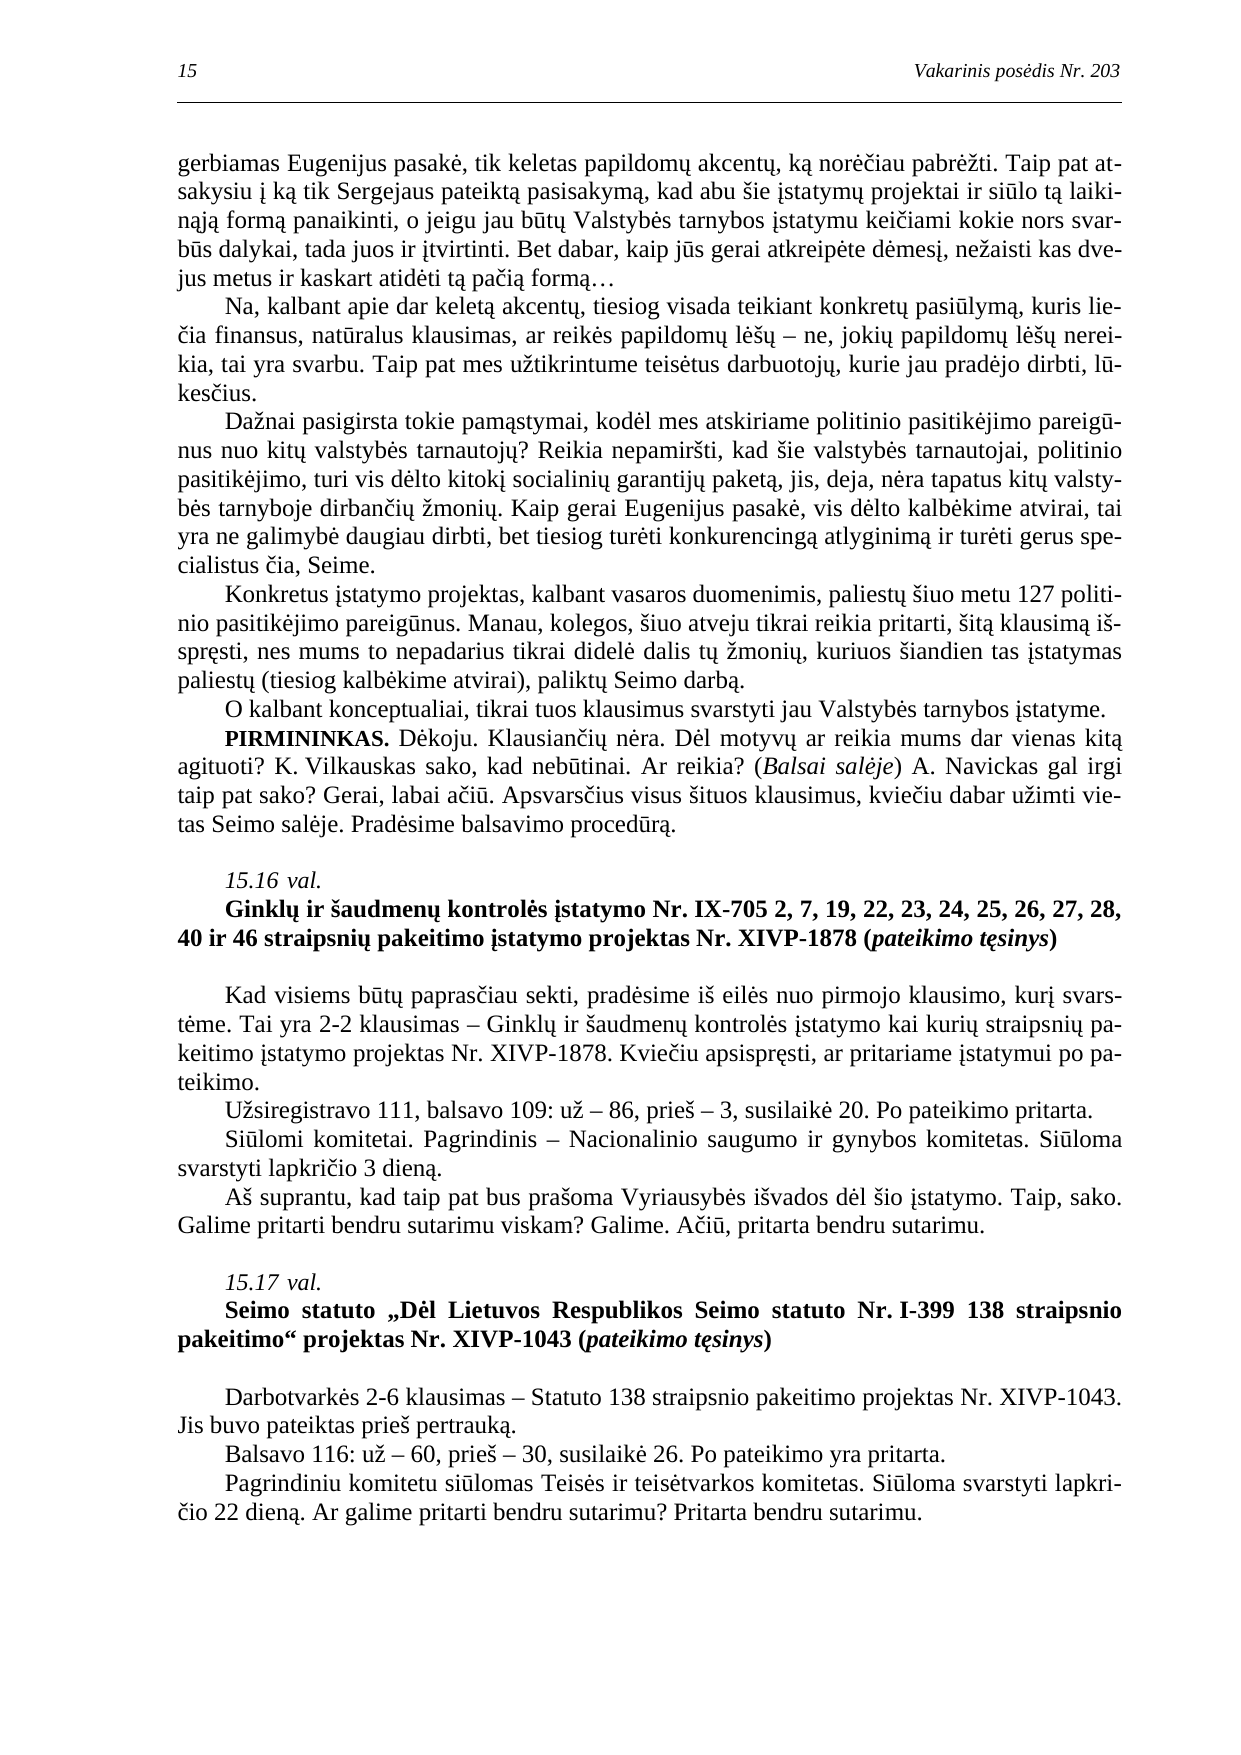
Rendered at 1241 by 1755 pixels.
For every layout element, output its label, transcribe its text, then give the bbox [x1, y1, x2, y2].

text Kon­kre­tus įsta­ty­mo pro­jek­tas, kal­bant va­sa­ros duo­me­ni­mis, pa­lies­tų šiuo me­tu 127 po­li­ti­nio pa­si­ti­kė­ji­mo pa­rei­gū­nus. Ma­nau, ko­le­gos, šiuo at­ve­ju tik­rai rei­kia pri­tar­ti, ši­tą klau­si­mą iš­spręs­ti, nes mums to ne­pa­da­rius tik­rai di­de­lė da­lis tų žmo­nių, ku­riuos šian­dien tas įsta­ty­mas pa­lies­tų (tie­siog kal­bė­ki­me at­vi­rai), pa­lik­tų Sei­mo dar­bą. [177, 579, 1122, 694]
text 15.17 val. [224, 1268, 1122, 1295]
text Pa­grin­di­niu ko­mi­te­tu siū­lo­mas Tei­sės ir tei­sėt­var­kos ko­mi­te­tas. Siū­lo­ma svars­ty­ti lap­kri­čio 22 die­ną. Ar ga­li­me pri­tar­ti ben­dru su­ta­ri­mu? Pri­tar­ta ben­dru su­ta­ri­mu. [177, 1468, 1122, 1525]
text Aš su­pran­tu, kad taip pat bus pra­šo­ma Vy­riau­sy­bės iš­va­dos dėl šio įsta­ty­mo. Taip, sa­ko. Ga­li­me pri­tar­ti ben­dru su­ta­ri­mu vis­kam? Ga­li­me. Ačiū, pri­tar­ta ben­dru su­ta­ri­mu. [177, 1182, 1122, 1239]
text Kad vi­siems bū­tų pa­pras­čiau sek­ti, pra­dė­si­me iš ei­lės nuo pir­mo­jo klau­si­mo, ku­rį svars­tėme. Tai yra 2-2 klau­si­mas – Gin­klų ir šaud­me­nų kon­tro­lės įsta­ty­mo kai kurių straips­nių pa­kei­ti­mo įsta­ty­mo pro­jek­tas Nr. XIVP-1878. Kvie­čiu ap­si­spręs­ti, ar pri­tariame įsta­ty­mui po pa­tei­ki­mo. [177, 980, 1122, 1095]
text Bal­sa­vo 116: už – 60, prieš – 30, su­si­lai­kė 26. Po pa­tei­ki­mo yra pri­tar­ta. [177, 1439, 1122, 1468]
text Už­si­re­gist­ra­vo 111, bal­sa­vo 109: už – 86, prieš – 3, su­si­lai­kė 20. Po pa­tei­ki­mo pri­tar­ta. [177, 1095, 1122, 1124]
text ger­bia­mas Eu­ge­ni­jus pa­sa­kė, tik ke­le­tas pa­pil­do­mų ak­cen­tų, ką no­rė­čiau pa­brėž­ti. Taip pat at­sa­ky­siu į ką tik Ser­ge­jaus pa­teik­tą pa­si­sa­ky­mą, kad abu šie įsta­ty­mų pro­jek­tai ir siū­lo tą lai­ki­ną­ją for­mą pa­nai­kin­ti, o jei­gu jau bū­tų Vals­ty­bės tar­ny­bos įsta­ty­mu kei­čia­mi ko­kie nors svar­būs da­ly­kai, ta­da juos ir įtvir­tin­ti. Bet da­bar, kaip jūs ge­rai at­krei­pė­te dė­me­sį, ne­žais­ti kas dve­jus me­tus ir kas­kart ati­dė­ti tą pa­čią for­mą… [177, 148, 1122, 291]
text PIRMININKAS. Dė­ko­ju. Klau­sian­čių nė­ra. Dėl mo­ty­vų ar rei­kia mums dar vie­nas ki­tą agi­tuo­ti? K. Vil­kaus­kas sa­ko, kad ne­bū­ti­nai. Ar rei­kia? (Bal­sai sa­lė­je) A. Na­vic­kas gal ir­gi taip pat sa­ko? Ge­rai, la­bai ačiū. Ap­svars­čius vi­sus ši­tuos klau­si­mus, kvie­čiu da­bar už­im­ti vie­tas Sei­mo sa­lė­je. Pra­dė­si­me bal­sa­vi­mo pro­ce­dū­rą. [177, 723, 1122, 838]
text Dar­bo­tvarkės 2-6 klau­si­mas – Sta­tu­to 138 straips­nio pa­kei­ti­mo pro­jek­tas Nr. XIVP-1043. Jis bu­vo pa­teik­tas prieš per­trau­ką. [177, 1382, 1122, 1439]
text Gin­klų ir šaud­me­nų kon­tro­lės įsta­ty­mo Nr. IX-705 2, 7, 19, 22, 23, 24, 25, 26, 27, 28, 40 ir 46 straips­nių pa­kei­ti­mo įsta­ty­mo pro­jek­tas Nr. XIVP-1878 (pa­tei­ki­mo tę­si­nys) [177, 894, 1122, 952]
text Na, kal­bant apie dar ke­le­tą ak­cen­tų, tie­siog vi­sa­da tei­kiant kon­kre­tų pa­siū­ly­mą, ku­ris lie­čia fi­nan­sus, na­tū­ra­lus klau­si­mas, ar rei­kės pa­pil­do­mų lė­šų – ne, jo­kių pa­pil­do­mų lė­šų ne­rei­kia, tai yra svar­bu. Taip pat mes už­tik­rin­tu­me tei­sė­tus dar­buo­to­jų, ku­rie jau pra­dė­jo dirb­ti, lū­kes­čius. [177, 291, 1122, 406]
text Sei­mo sta­tu­to „Dėl Lie­tu­vos Res­pub­li­kos Sei­mo sta­tu­to Nr. I-399 138 straips­nio pakei­ti­mo“ pro­jek­tas Nr. XIVP-1043 (pa­tei­ki­mo tę­si­nys) [177, 1295, 1122, 1353]
text Siū­lo­mi ko­mi­te­tai. Pa­grin­di­nis – Na­cio­na­li­nio sau­gu­mo ir gy­ny­bos ko­mi­te­tas. Siū­lo­ma svars­ty­ti lap­kri­čio 3 die­ną. [177, 1124, 1122, 1182]
text 15.16 val. [224, 866, 1122, 894]
text Daž­nai pa­si­girs­ta to­kie pa­mąs­ty­mai, ko­dėl mes at­ski­ria­me po­li­ti­nio pa­si­ti­kė­ji­mo pa­rei­gū­nus nuo ki­tų vals­ty­bės tar­nau­to­jų? Rei­kia ne­pa­mirš­ti, kad šie vals­ty­bės tar­nau­to­jai, po­li­ti­nio pa­si­ti­kė­ji­mo, tu­ri vis dėl­to ki­to­kį so­cia­li­nių ga­ran­ti­jų pa­ke­tą, jis, de­ja, nė­ra ta­pa­tus ki­tų vals­ty­bės tar­ny­bo­je dir­ban­čių žmo­nių. Kaip ge­rai Eu­ge­ni­jus pa­sa­kė, vis dėl­to kal­bė­ki­me at­vi­rai, tai yra ne ga­li­my­bė dau­giau dirb­ti, bet tie­siog tu­rė­ti kon­ku­ren­cin­gą at­ly­gi­ni­mą ir tu­rė­ti ge­rus spe­cia­lis­tus čia, Sei­me. [177, 406, 1122, 579]
text O kal­bant kon­cep­tu­a­liai, tik­rai tuos klau­si­mus svars­ty­ti jau Vals­ty­bės tar­ny­bos įsta­ty­me. [177, 694, 1122, 723]
